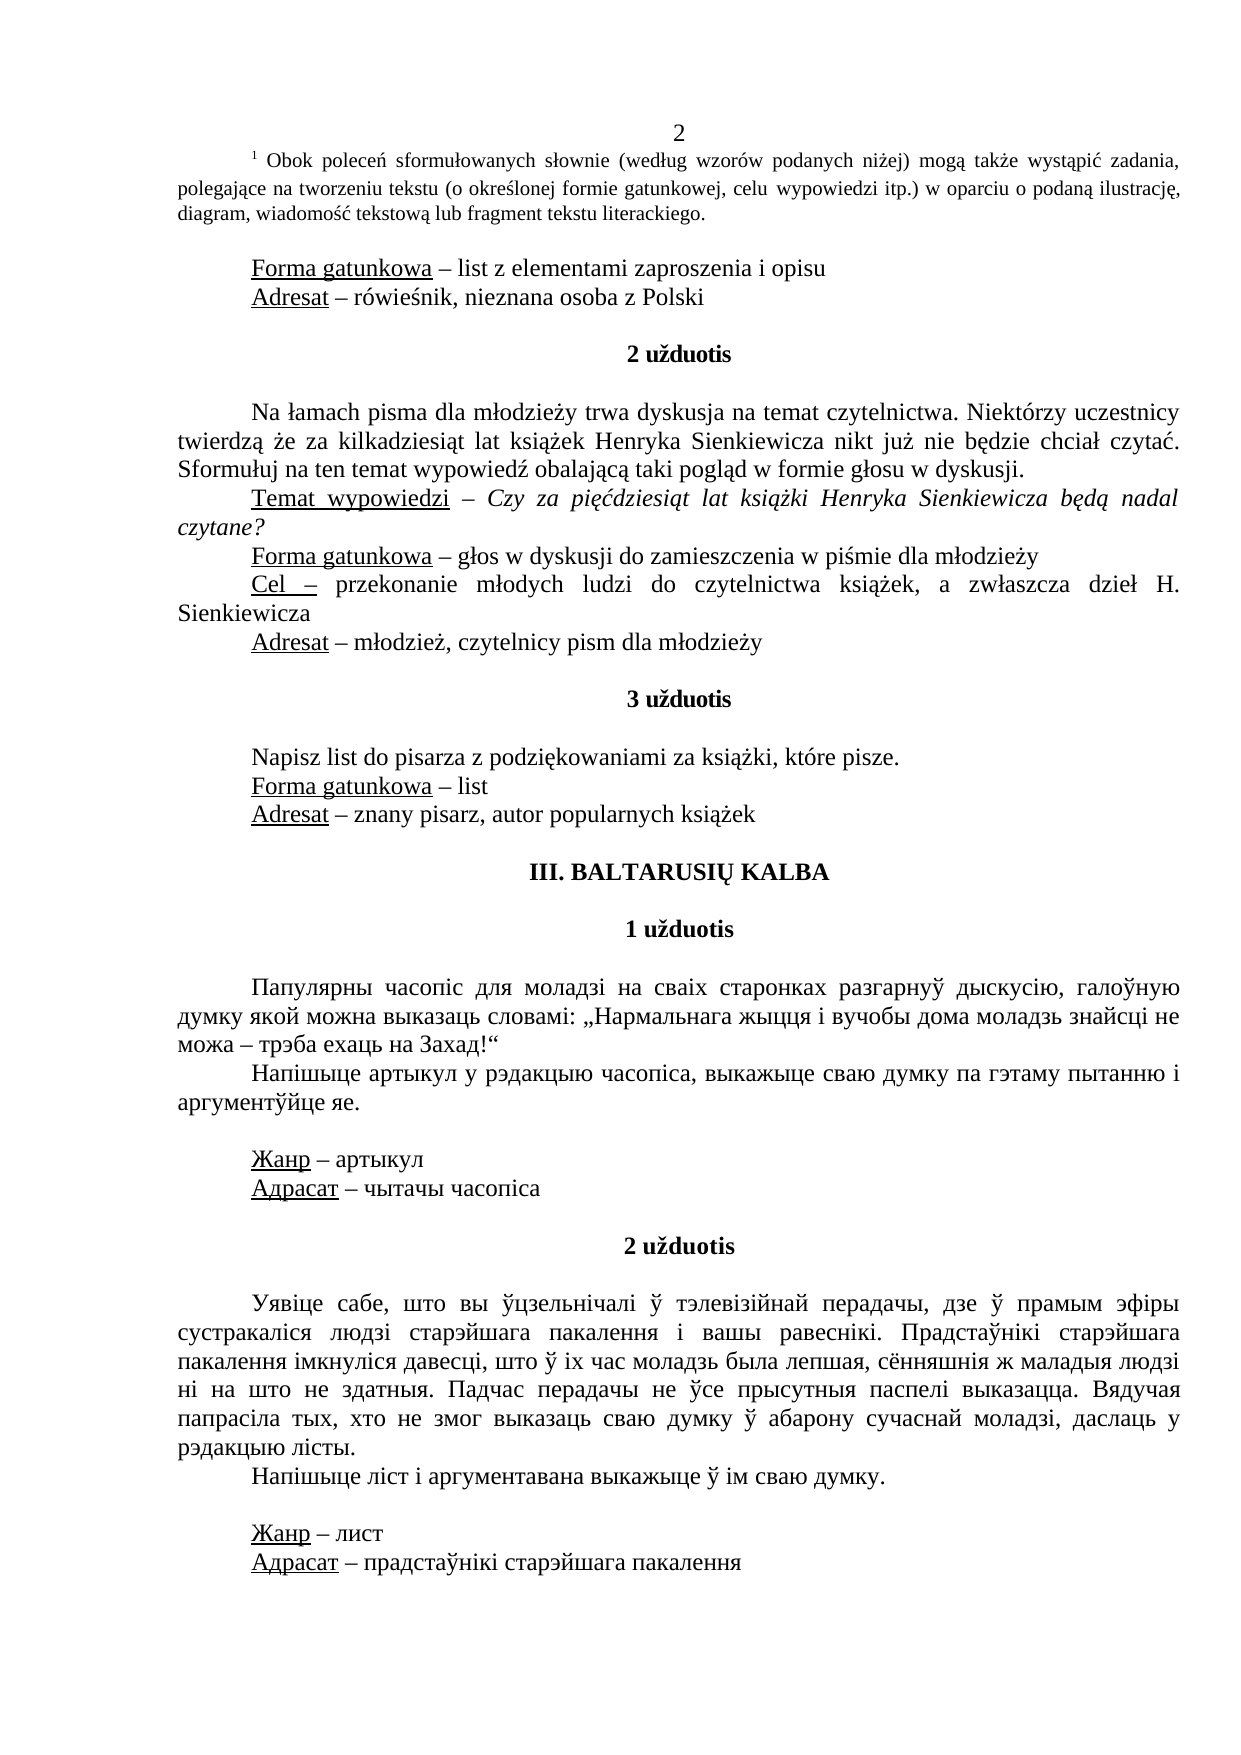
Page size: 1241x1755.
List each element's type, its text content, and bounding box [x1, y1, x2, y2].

text Temat wypowiedzi – Czy za pięćdziesiąt lat książki Henryka Sienkiewicza będą nadal czytane? [177, 483, 1181, 541]
text Папулярны часопiс для моладзi на свaix старонках разгарнуў дыскусiю, галоўную думку якой можна выказаць словамi: „Нармальнага жыцця i вучобы дома моладзь знайсцi не можа – трэба ехаць на Захад!“ [177, 972, 1181, 1058]
text Adresat – znany pisarz, autor popularnych książek [177, 799, 1181, 828]
text Forma gatunkowa – głos w dyskusji do zamieszczenia w piśmie dla młodzieży [177, 541, 1181, 569]
text Жанр – лист [177, 1518, 1181, 1547]
text 1 užduotis [177, 914, 1181, 943]
text Cel – przekonanie młodych ludzi do czytelnictwa książek, a zwłaszcza dzieł H. Sienkiewicza [177, 569, 1181, 627]
text 1 Obok poleceń sformułowanych słownie (według wzorów podanych niżej) mogą także wystąpić zadania, polegające na tworzeniu tekstu (o określonej formie gatunkowej, celu wypowiedzi itp.) w oparciu o podaną ilustrację, diagram, wiadomość tekstową lub fragment tekstu literackiego. [177, 148, 1181, 224]
text Адрасат – чытачы часопiса [177, 1173, 1181, 1202]
text 3 užduotis [177, 684, 1181, 713]
text Forma gatunkowa – list [177, 771, 1181, 799]
text Adresat – młodzież, czytelnicy pism dla młodzieży [177, 627, 1181, 656]
text Жанр – артыкул [177, 1144, 1181, 1173]
text Адрасат – прадстаўнiкi старэйшага пакалення [177, 1547, 1181, 1576]
text 2 užduotis [177, 339, 1181, 368]
text Napisz list do pisarza z podziękowaniami za książki, które pisze. [177, 742, 1181, 771]
text 2 užduotis [177, 1231, 1181, 1259]
text Forma gatunkowa – list z elementami zaproszenia i opisu [177, 253, 1181, 282]
text Напiшыце артыкул у рэдакцыю часопiса, выкажыце сваю думку па гэтаму пытанню i аргументўйце яе. [177, 1058, 1181, 1116]
text Напiшыце лiст i аргументавана выкажыце ў iм сваю думку. [177, 1461, 1181, 1489]
text III. BALTARUSIŲ KALBA [177, 857, 1181, 886]
text Adresat – rówieśnik, nieznana osoba z Polski [177, 282, 1181, 311]
text Na łamach pisma dla młodzieży trwa dyskusja na temat czytelnictwa. Niektórzy uczestnicy twierdzą że za kilkadziesiąt lat książek Henryka Sienkiewicza nikt już nie będzie chciał czytać. Sformułuj na ten temat wypowiedź obalającą taki pogląd w formie głosu w dyskusji. [177, 397, 1181, 483]
text Уявiце сабе, што вы ўцзельнiчалi ў тэлевiзiйнай перадачы, дзе ў прамым эфiры сустракалiся людзi старэйшага пакалення i вашы равеснiкi. Прадстаўнiкi старэйшага пакалення iмкнулiся давесцi, што ў ix час моладзь была лепшая, сённяшнiя ж маладыя людзi нi на што не здатныя. Падчас перадачы не ўсе прысутныя паспелi выказацца. Вядучая папрасiла тых, хто не змог выказаць сваю думку ў абарону сучаснай моладзi, даслаць у рэдакцыю лiсты. [177, 1288, 1181, 1461]
